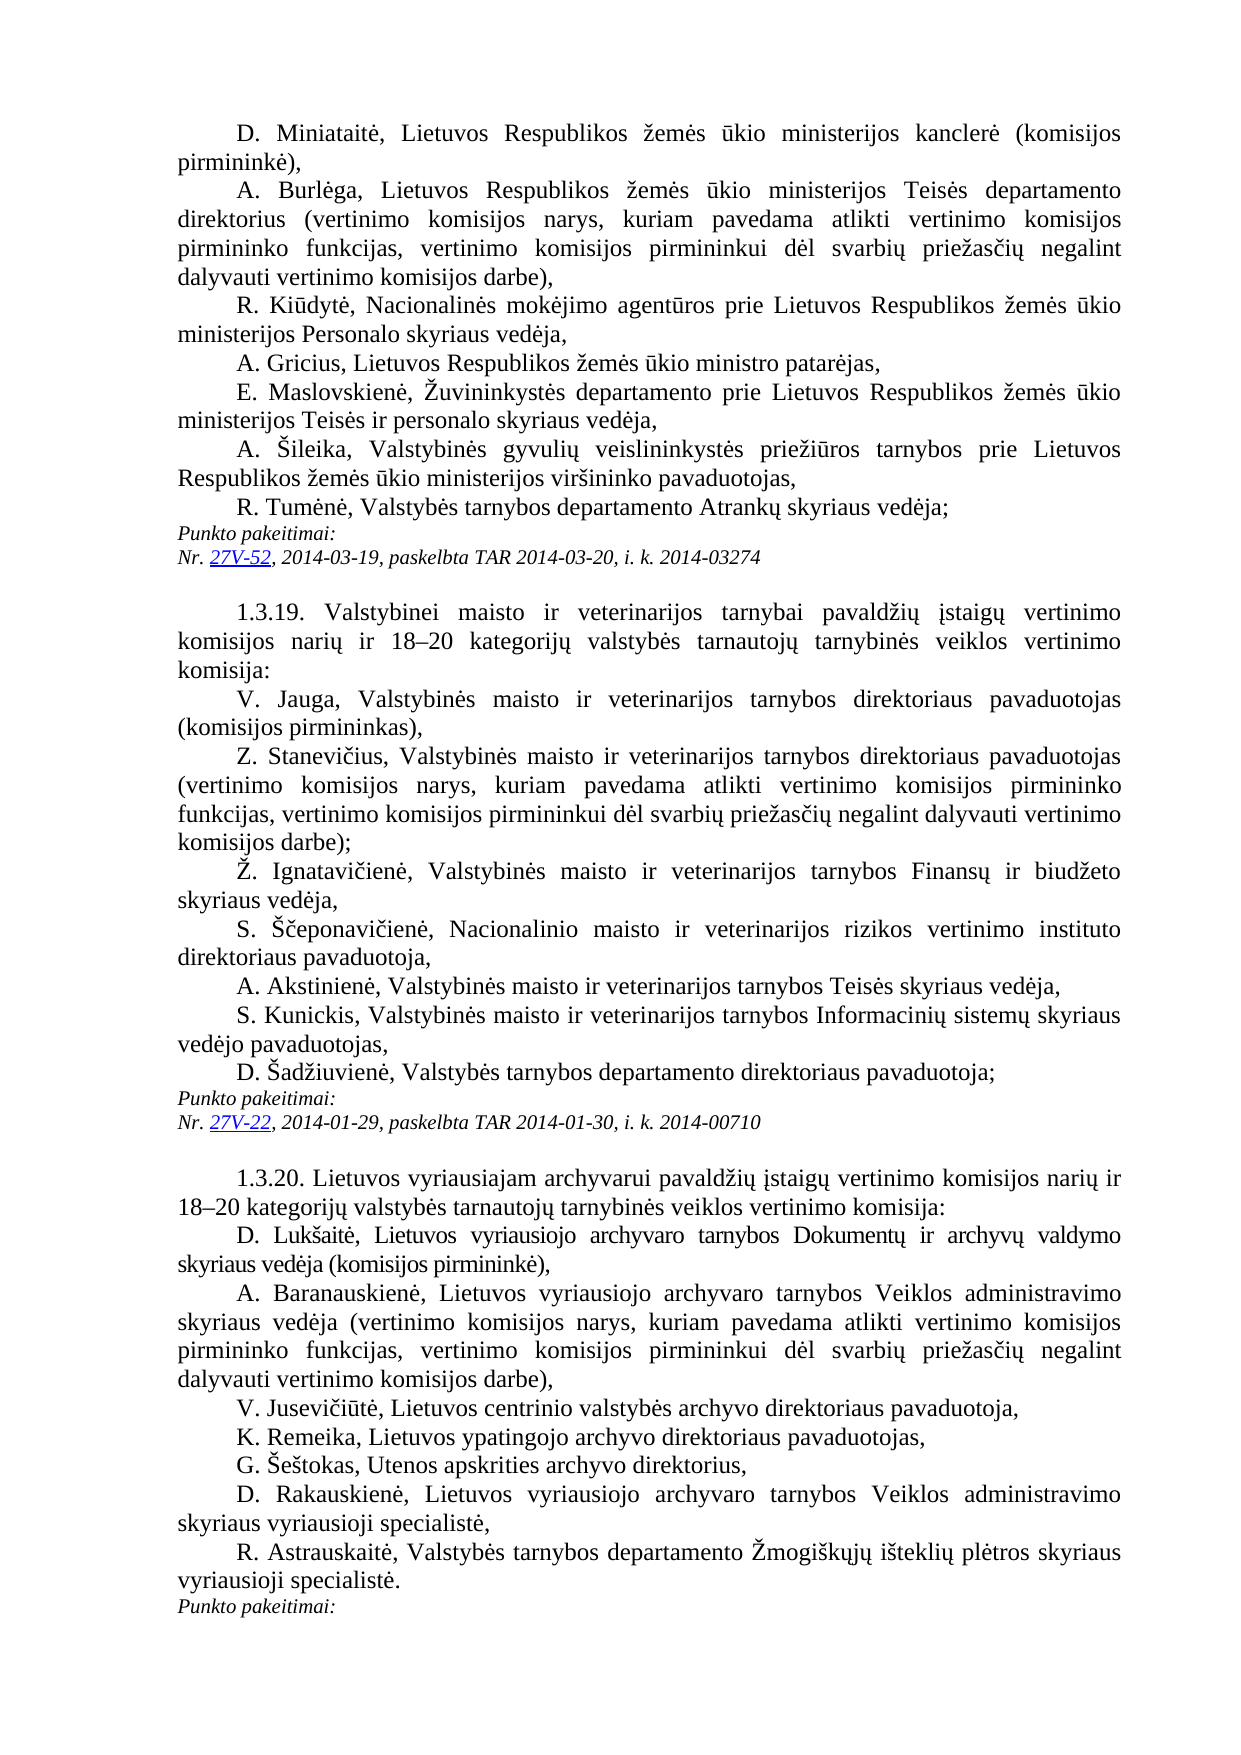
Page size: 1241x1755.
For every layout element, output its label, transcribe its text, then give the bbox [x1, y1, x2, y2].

text D. Lukšaitė, Lietuvos vyriausiojo archyvaro tarnybos Dokumentų ir archyvų valdymo skyriaus vedėja (komisijos pirmininkė), [177, 1221, 1122, 1278]
text Punkto pakeitimai: [177, 1086, 1122, 1110]
text V. Jauga, Valstybinės maisto ir veterinarijos tarnybos direktoriaus pavaduotojas (komisijos pirmininkas), [177, 684, 1122, 741]
text R. Tumėnė, Valstybės tarnybos departamento Atrankų skyriaus vedėja; [177, 492, 1122, 521]
text 1.3.19. Valstybinei maisto ir veterinarijos tarnybai pavaldžių įstaigų vertinimo komisijos narių ir 18–20 kategorijų valstybės tarnautojų tarnybinės veiklos vertinimo komisija: [177, 597, 1122, 684]
text D. Rakauskienė, Lietuvos vyriausiojo archyvaro tarnybos Veiklos administravimo skyriaus vyriausioji specialistė, [177, 1479, 1122, 1537]
text A. Baranauskienė, Lietuvos vyriausiojo archyvaro tarnybos Veiklos administravimo skyriaus vedėja (vertinimo komisijos narys, kuriam pavedama atlikti vertinimo komisijos pirmininko funkcijas, vertinimo komisijos pirmininkui dėl svarbių priežasčių negalint dalyvauti vertinimo komisijos darbe), [177, 1278, 1122, 1393]
text 1.3.20. Lietuvos vyriausiajam archyvarui pavaldžių įstaigų vertinimo komisijos narių ir 18–20 kategorijų valstybės tarnautojų tarnybinės veiklos vertinimo komisija: [177, 1163, 1122, 1221]
text Nr. 27V-22, 2014-01-29, paskelbta TAR 2014-01-30, i. k. 2014-00710 [177, 1110, 1122, 1134]
text A. Akstinienė, Valstybinės maisto ir veterinarijos tarnybos Teisės skyriaus vedėja, [177, 971, 1122, 1000]
text A. Gricius, Lietuvos Respublikos žemės ūkio ministro patarėjas, [177, 348, 1122, 377]
text Ž. Ignatavičienė, Valstybinės maisto ir veterinarijos tarnybos Finansų ir biudžeto skyriaus vedėja, [177, 856, 1122, 914]
text E. Maslovskienė, Žuvininkystės departamento prie Lietuvos Respublikos žemės ūkio ministerijos Teisės ir personalo skyriaus vedėja, [177, 377, 1122, 434]
text D. Šadžiuvienė, Valstybės tarnybos departamento direktoriaus pavaduotoja; [177, 1057, 1122, 1086]
text Punkto pakeitimai: [177, 1594, 1122, 1618]
text K. Remeika, Lietuvos ypatingojo archyvo direktoriaus pavaduotojas, [177, 1422, 1122, 1451]
text Z. Stanevičius, Valstybinės maisto ir veterinarijos tarnybos direktoriaus pavaduotojas (vertinimo komisijos narys, kuriam pavedama atlikti vertinimo komisijos pirmininko funkcijas, vertinimo komisijos pirmininkui dėl svarbių priežasčių negalint dalyvauti vertinimo komisijos darbe); [177, 741, 1122, 856]
text S. Kunickis, Valstybinės maisto ir veterinarijos tarnybos Informacinių sistemų skyriaus vedėjo pavaduotojas, [177, 1000, 1122, 1057]
text G. Šeštokas, Utenos apskrities archyvo direktorius, [177, 1451, 1122, 1479]
text A. Burlėga, Lietuvos Respublikos žemės ūkio ministerijos Teisės departamento direktorius (vertinimo komisijos narys, kuriam pavedama atlikti vertinimo komisijos pirmininko funkcijas, vertinimo komisijos pirmininkui dėl svarbių priežasčių negalint dalyvauti vertinimo komisijos darbe), [177, 176, 1122, 291]
text D. Miniataitė, Lietuvos Respublikos žemės ūkio ministerijos kanclerė (komisijos pirmininkė), [177, 118, 1122, 176]
text A. Šileika, Valstybinės gyvulių veislininkystės priežiūros tarnybos prie Lietuvos Respublikos žemės ūkio ministerijos viršininko pavaduotojas, [177, 434, 1122, 492]
text R. Kiūdytė, Nacionalinės mokėjimo agentūros prie Lietuvos Respublikos žemės ūkio ministerijos Personalo skyriaus vedėja, [177, 291, 1122, 348]
text V. Jusevičiūtė, Lietuvos centrinio valstybės archyvo direktoriaus pavaduotoja, [177, 1393, 1122, 1422]
text Nr. 27V-52, 2014-03-19, paskelbta TAR 2014-03-20, i. k. 2014-03274 [177, 545, 1122, 569]
text Punkto pakeitimai: [177, 521, 1122, 545]
text S. Ščeponavičienė, Nacionalinio maisto ir veterinarijos rizikos vertinimo instituto direktoriaus pavaduotoja, [177, 914, 1122, 971]
text R. Astrauskaitė, Valstybės tarnybos departamento Žmogiškųjų išteklių plėtros skyriaus vyriausioji specialistė. [177, 1537, 1122, 1594]
